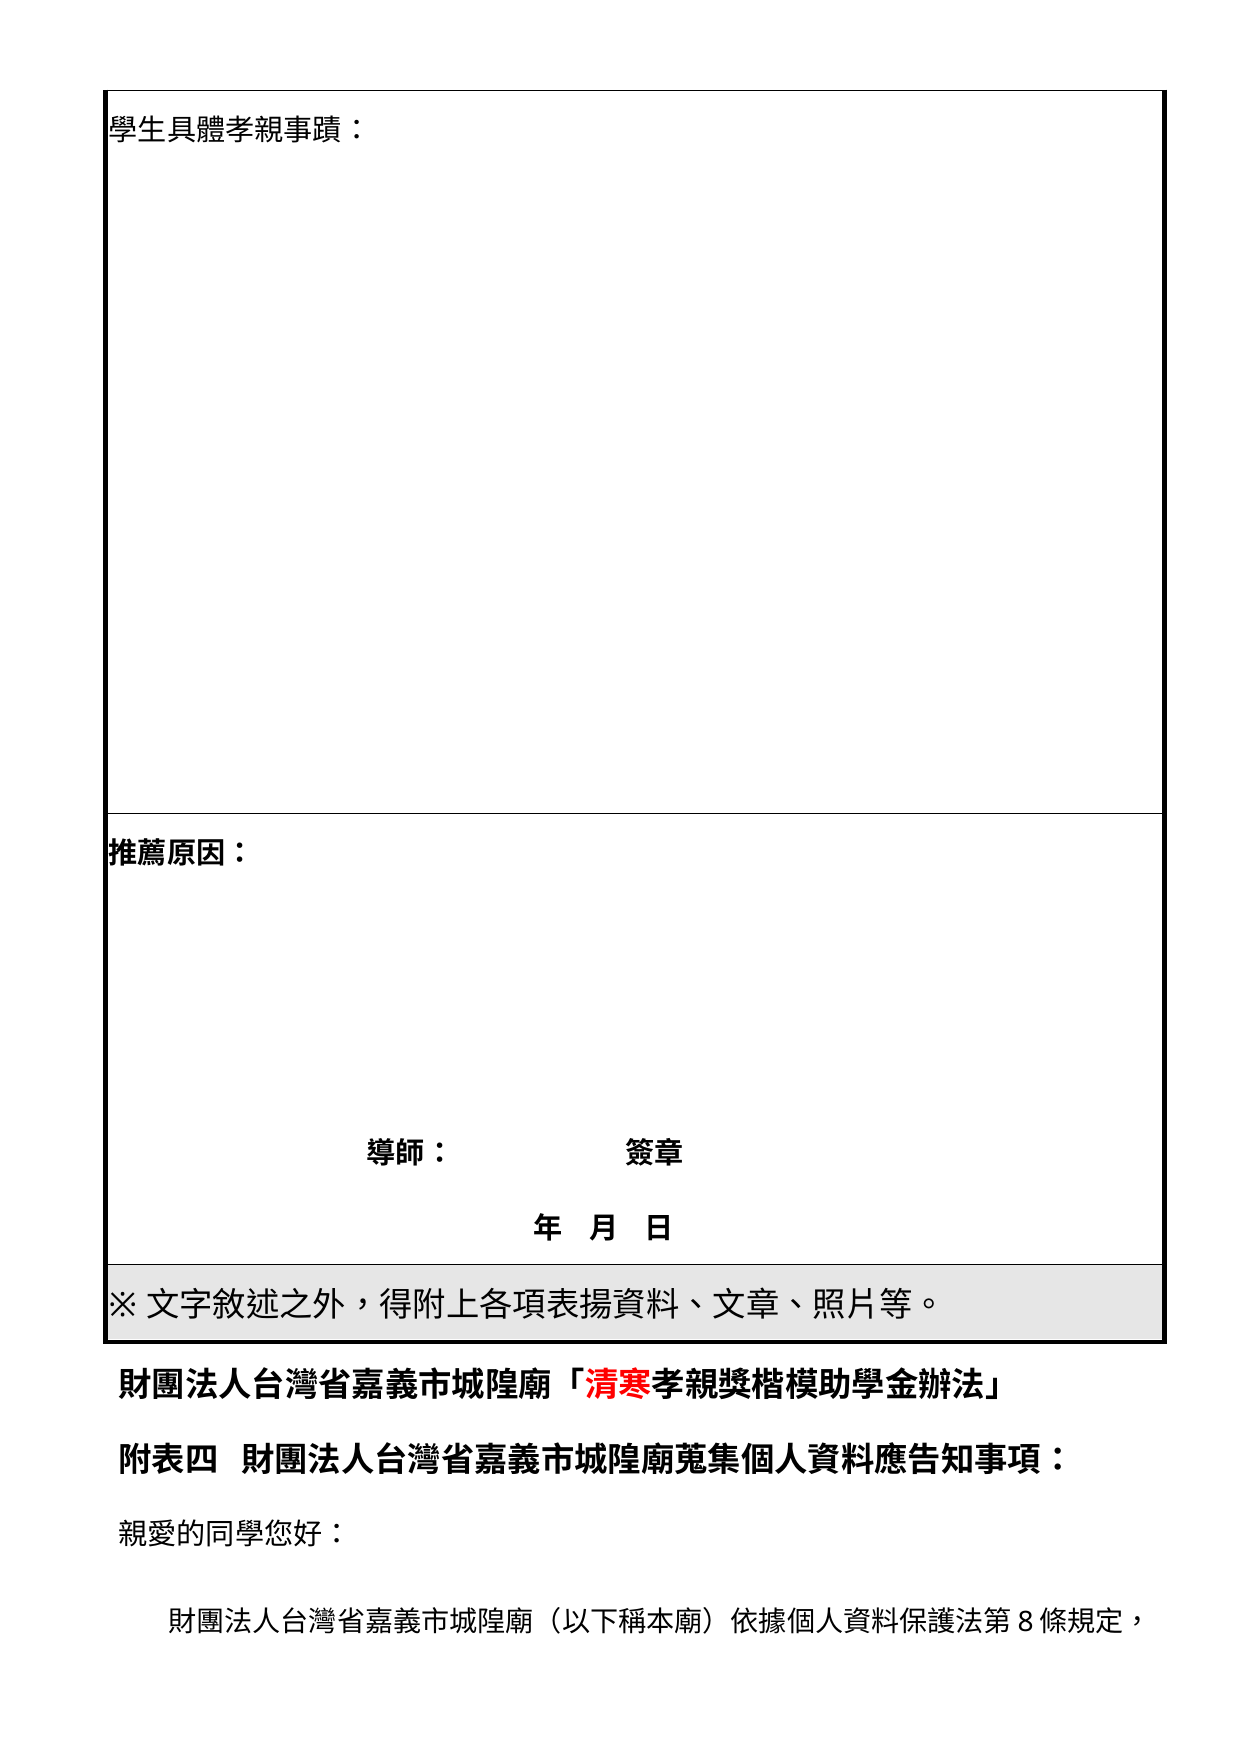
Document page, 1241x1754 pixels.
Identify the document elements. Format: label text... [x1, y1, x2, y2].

text 附表四 財團法人台灣省嘉義市城隍廟蒐集個人資料應告知事項： [118, 1419, 1152, 1494]
text 財團法人台灣省嘉義市城隍廟「清寒孝親獎楷模助學金辦法」 [118, 1344, 1152, 1419]
table_cell 推薦原因： 導師： 簽章 年 月 日 [108, 814, 1162, 1263]
table_cell 學生具體孝親事蹟： [108, 91, 1162, 812]
text 親愛的同學您好： [118, 1494, 1152, 1569]
text 財團法人台灣省嘉義市城隍廟（以下稱本廟）依據個人資料保護法第8條規定， [118, 1582, 1152, 1657]
table_cell 文字敘述之外，得附上各項表揚資料、文章、照片等。 [108, 1265, 1162, 1339]
